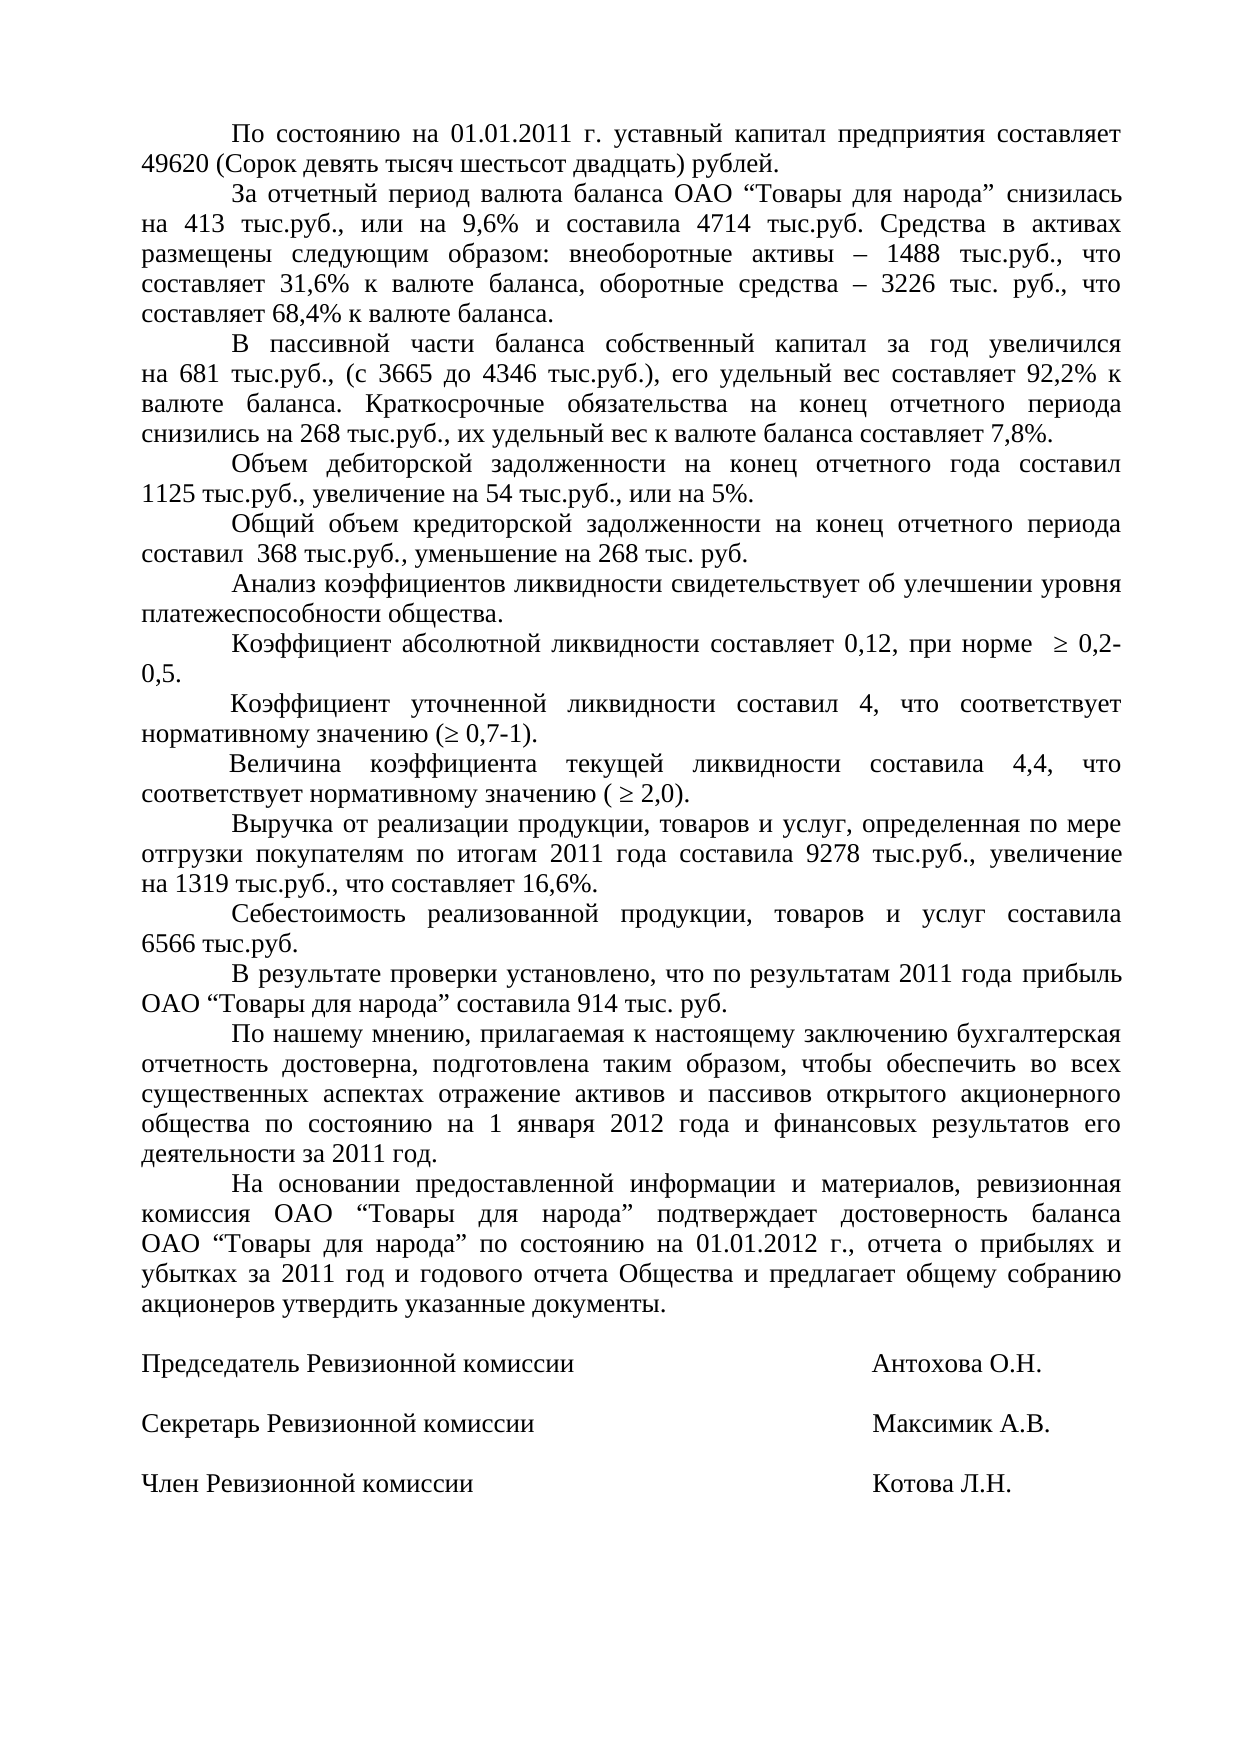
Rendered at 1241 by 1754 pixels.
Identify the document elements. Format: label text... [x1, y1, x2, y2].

text Себестоимость реализованной продукции, товаров и услуг составила 6566 тыс.руб. [141, 898, 1122, 958]
text Выручка от реализации продукции, товаров и услуг, определенная по мере отгрузки покупателям по итогам 2011 года составила 9278 тыс.руб., увеличение на 1319 тыс.руб., что составляет 16,6%. [141, 808, 1122, 898]
text Анализ коэффициентов ликвидности свидетельствует об улечшении уровня платежеспособности общества. [141, 568, 1122, 628]
text Председатель Ревизионной комиссии Антохова О.Н. [141, 1348, 1122, 1378]
text По состоянию на 01.01.2011 г. уставный капитал предприятия составляет 49620 (Сорок девять тысяч шестьсот двадцать) рублей. [141, 118, 1122, 178]
text В результате проверки установлено, что по результатам 2011 года прибыль ОАО “Товары для народа” составила 914 тыс. руб. [141, 958, 1122, 1018]
text Член Ревизионной комиссии Котова Л.Н. [141, 1468, 1122, 1498]
text За отчетный период валюта баланса ОАО “Товары для народа” снизилась на 413 тыс.руб., или на 9,6% и составила 4714 тыс.руб. Средства в активах размещены следующим образом: внеоборотные активы – 1488 тыс.руб., что составляет 31,6% к валюте баланса, оборотные средства – 3226 тыс. руб., что составляет 68,4% к валюте баланса. [141, 178, 1122, 328]
text По нашему мнению, прилагаемая к настоящему заключению бухгалтерская отчетность достоверна, подготовлена таким образом, чтобы обеспечить во всех существенных аспектах отражение активов и пассивов открытого акционерного общества по состоянию на 1 января 2012 года и финансовых результатов его деятельности за 2011 год. [141, 1018, 1122, 1168]
text Секретарь Ревизионной комиссии Максимик А.В. [141, 1408, 1122, 1438]
text Общий объем кредиторской задолженности на конец отчетного периода составил 368 тыс.руб., уменьшение на 268 тыс. руб. [141, 508, 1122, 568]
text На основании предоставленной информации и материалов, ревизионная комиссия ОАО “Товары для народа” подтверждает достоверность баланса ОАО “Товары для народа” по состоянию на 01.01.2012 г., отчета о прибылях и убытках за 2011 год и годового отчета Общества и предлагает общему собранию акционеров утвердить указанные документы. [141, 1168, 1122, 1318]
text Объем дебиторской задолженности на конец отчетного года составил 1125 тыс.руб., увеличение на 54 тыс.руб., или на 5%. [141, 448, 1122, 508]
text В пассивной части баланса собственный капитал за год увеличился на 681 тыс.руб., (с 3665 до 4346 тыс.руб.), его удельный вес составляет 92,2% к валюте баланса. Краткосрочные обязательства на конец отчетного периода снизились на 268 тыс.руб., их удельный вес к валюте баланса составляет 7,8%. [141, 328, 1122, 448]
text Коэффициент абсолютной ликвидности составляет 0,12, при норме ≥ 0,2-0,5. [141, 628, 1122, 688]
text Величина коэффициента текущей ликвидности составила 4,4, что соответствует нормативному значению ( ≥ 2,0). [141, 748, 1122, 808]
text Коэффициент уточненной ликвидности составил 4, что соответствует нормативному значению (≥ 0,7-1). [141, 688, 1122, 748]
